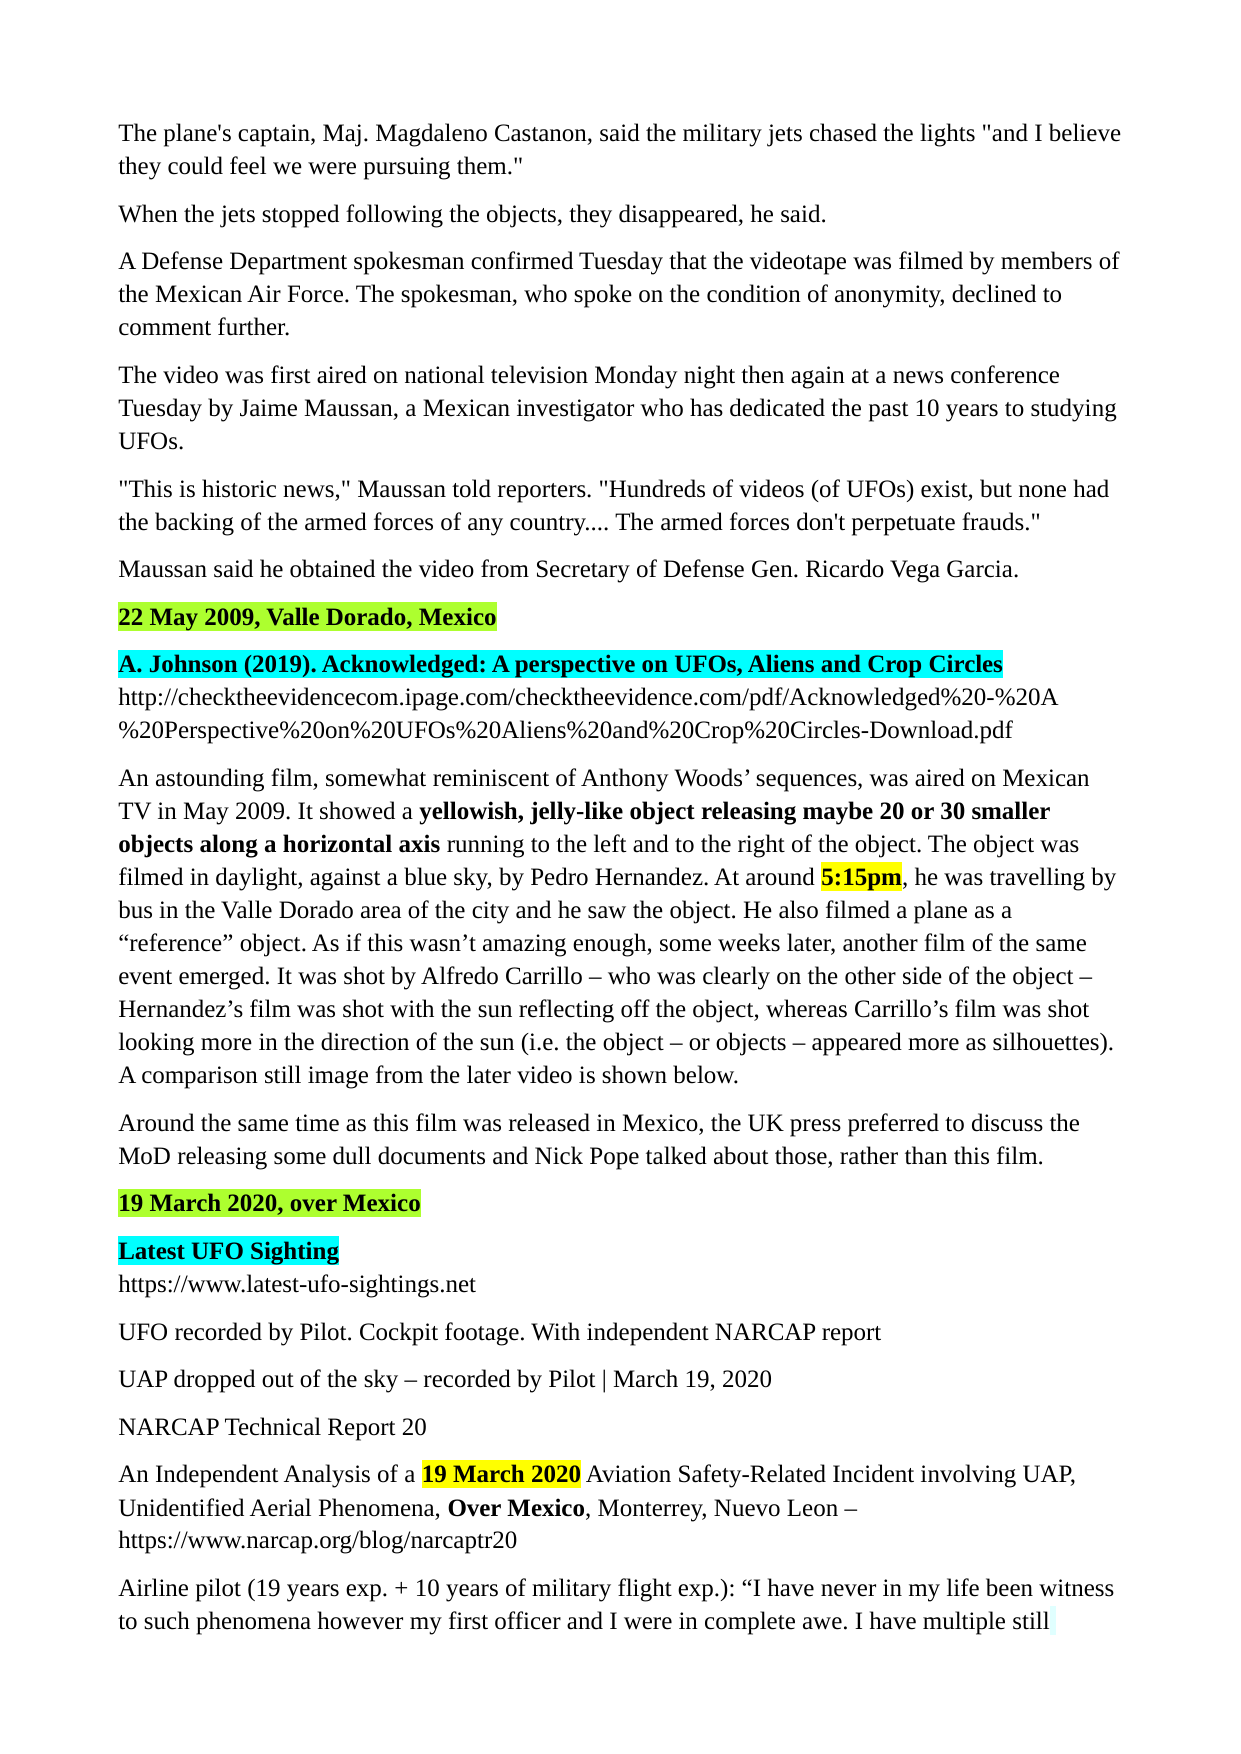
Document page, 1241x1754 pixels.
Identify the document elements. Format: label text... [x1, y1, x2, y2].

text An Independent Analysis of a 19 March 2020 Aviation Safety-Related Incident involving UAP, Unidentified Aerial Phenomena, Over Mexico, Monterrey, Nuevo Leon – https://www.narcap.org/blog/narcaptr20 [118, 1459, 1122, 1554]
text The plane's captain, Maj. Magdaleno Castanon, said the military jets chased the lights "and I believe they could feel we were pursuing them." [118, 118, 1122, 180]
text Maussan said he obtained the video from Secretary of Defense Gen. Ricardo Vega Garcia. [118, 554, 1122, 583]
text A Defense Department spokesman confirmed Tuesday that the videotape was filmed by members of the Mexican Air Force. The spokesman, who spoke on the condition of anonymity, declined to comment further. [118, 246, 1122, 341]
text "This is historic news," Maussan told reporters. "Hundreds of videos (of UFOs) exist, but none had the backing of the armed forces of any country.... The armed forces don't perpetuate frauds." [118, 474, 1122, 535]
text Airline pilot (19 years exp. + 10 years of military flight exp.): “I have never in my life been witness to such phenomena however my first officer and I were in complete awe. I have multiple still [118, 1573, 1122, 1635]
text Latest UFO Sighting https://www.latest-ufo-sightings.net [118, 1236, 1122, 1298]
text 19 March 2020, over Mexico [118, 1188, 1122, 1217]
text NARCAP Technical Report 20 [118, 1412, 1122, 1441]
text UAP dropped out of the sky – recorded by Pilot | March 19, 2020 [118, 1364, 1122, 1393]
text UFO recorded by Pilot. Cockpit footage. With independent NARCAP report [118, 1317, 1122, 1346]
text Around the same time as this film was released in Mexico, the UK press preferred to discuss the MoD releasing some dull documents and Nick Pope talked about those, rather than this film. [118, 1108, 1122, 1170]
text An astounding film, somewhat reminiscent of Anthony Woods’ sequences, was aired on Mexican TV in May 2009. It showed a yellowish, jelly-like object releasing maybe 20 or 30 smaller objects along a horizontal axis running to the left and to the right of the object. The object was filmed in daylight, against a blue sky, by Pedro Hernandez. At around 5:15pm, he was travelling by bus in the Valle Dorado area of the city and he saw the object. He also filmed a plane as a “reference” object. As if this wasn’t amazing enough, some weeks later, another film of the same event emerged. It was shot by Alfredo Carrillo – who was clearly on the other side of the object – Hernandez’s film was shot with the sun reflecting off the object, whereas Carrillo’s film was shot looking more in the direction of the sun (i.e. the object – or objects – appeared more as silhouettes). A comparison still image from the later video is shown below. [118, 763, 1122, 1089]
text A. Johnson (2019). Acknowledged: A perspective on UFOs, Aliens and Crop Circles http://checktheevidencecom.ipage.com/checktheevidence.com/pdf/Acknowledged%20-%20A%20Perspective%20on%20UFOs%20Aliens%20and%20Crop%20Circles-Download.pdf [118, 649, 1122, 744]
text 22 May 2009, Valle Dorado, Mexico [118, 602, 1122, 631]
text When the jets stopped following the objects, they disappeared, he said. [118, 199, 1122, 227]
text The video was first aired on national television Monday night then again at a news conference Tuesday by Jaime Maussan, a Mexican investigator who has dedicated the past 10 years to studying UFOs. [118, 360, 1122, 455]
